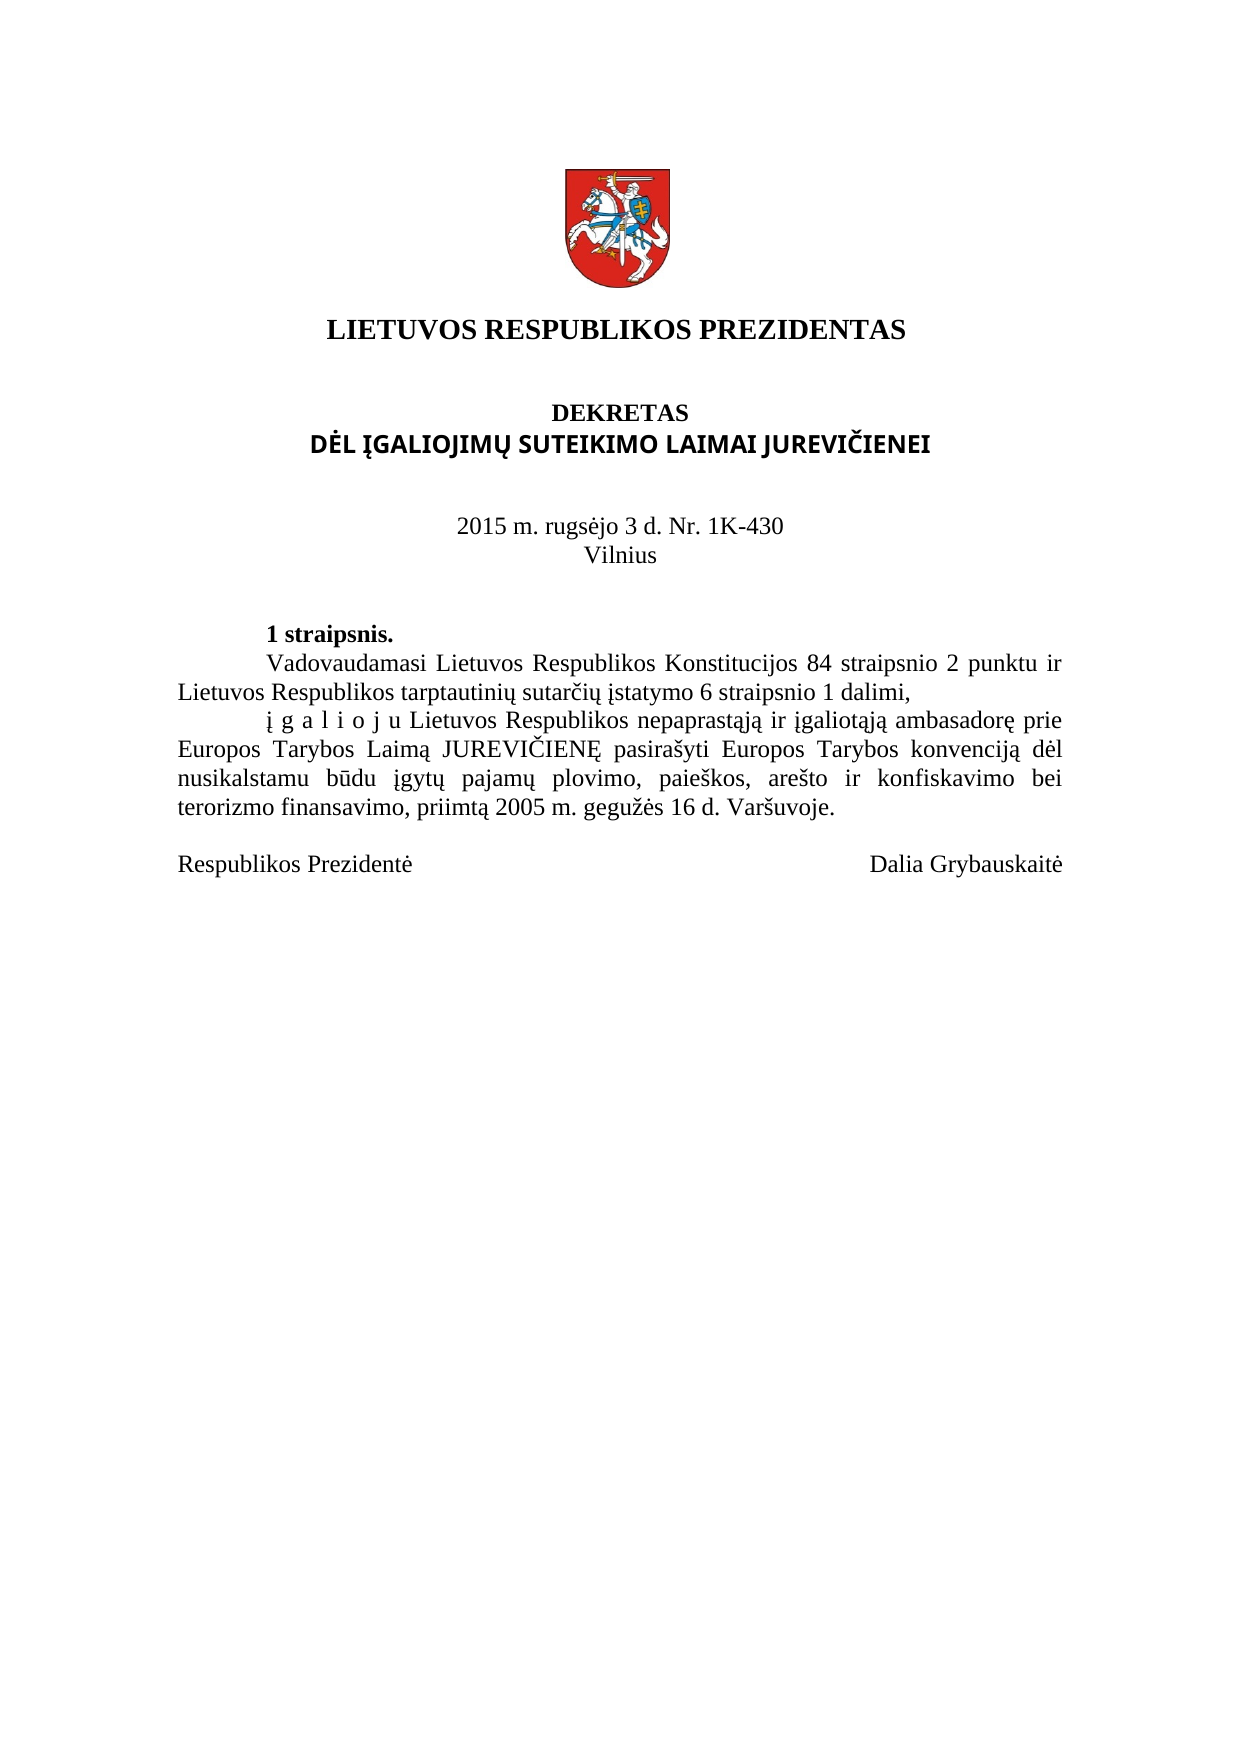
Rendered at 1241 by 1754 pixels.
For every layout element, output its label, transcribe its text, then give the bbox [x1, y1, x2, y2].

text Vilnius [177, 540, 1063, 569]
text 2015 m. rugsėjo 3 d. Nr. 1K-430 [177, 511, 1063, 540]
text LIETUVOS RESPUBLIKOS PREZIDENTAS [177, 312, 1063, 346]
text į g a l i o j u Lietuvos Respublikos nepaprastąją ir įgaliotąją ambasadorę prie Europos Tarybos Laimą JUREVIČIENĘ pasirašyti Europos Tarybos konvenciją dėl nusikalstamu būdu įgytų pajamų plovimo, paieškos, arešto ir konfiskavimo bei terorizmo finansavimo, priimtą 2005 m. gegužės 16 d. Varšuvoje. [177, 705, 1063, 820]
text Vadovaudamasi Lietuvos Respublikos Konstitucijos 84 straipsnio 2 punktu ir Lietuvos Respublikos tarptautinių sutarčių įstatymo 6 straipsnio 1 dalimi, [177, 648, 1063, 705]
text DEKRETAS [177, 398, 1063, 427]
text Respublikos Prezidentė Dalia Grybauskaitė [177, 849, 1063, 878]
text 1 straipsnis. [177, 619, 1063, 648]
text Dėl ĮGALIOJIMŲ SUTEIKIMO LAIMAI JUREVIČIENEI [177, 427, 1063, 461]
